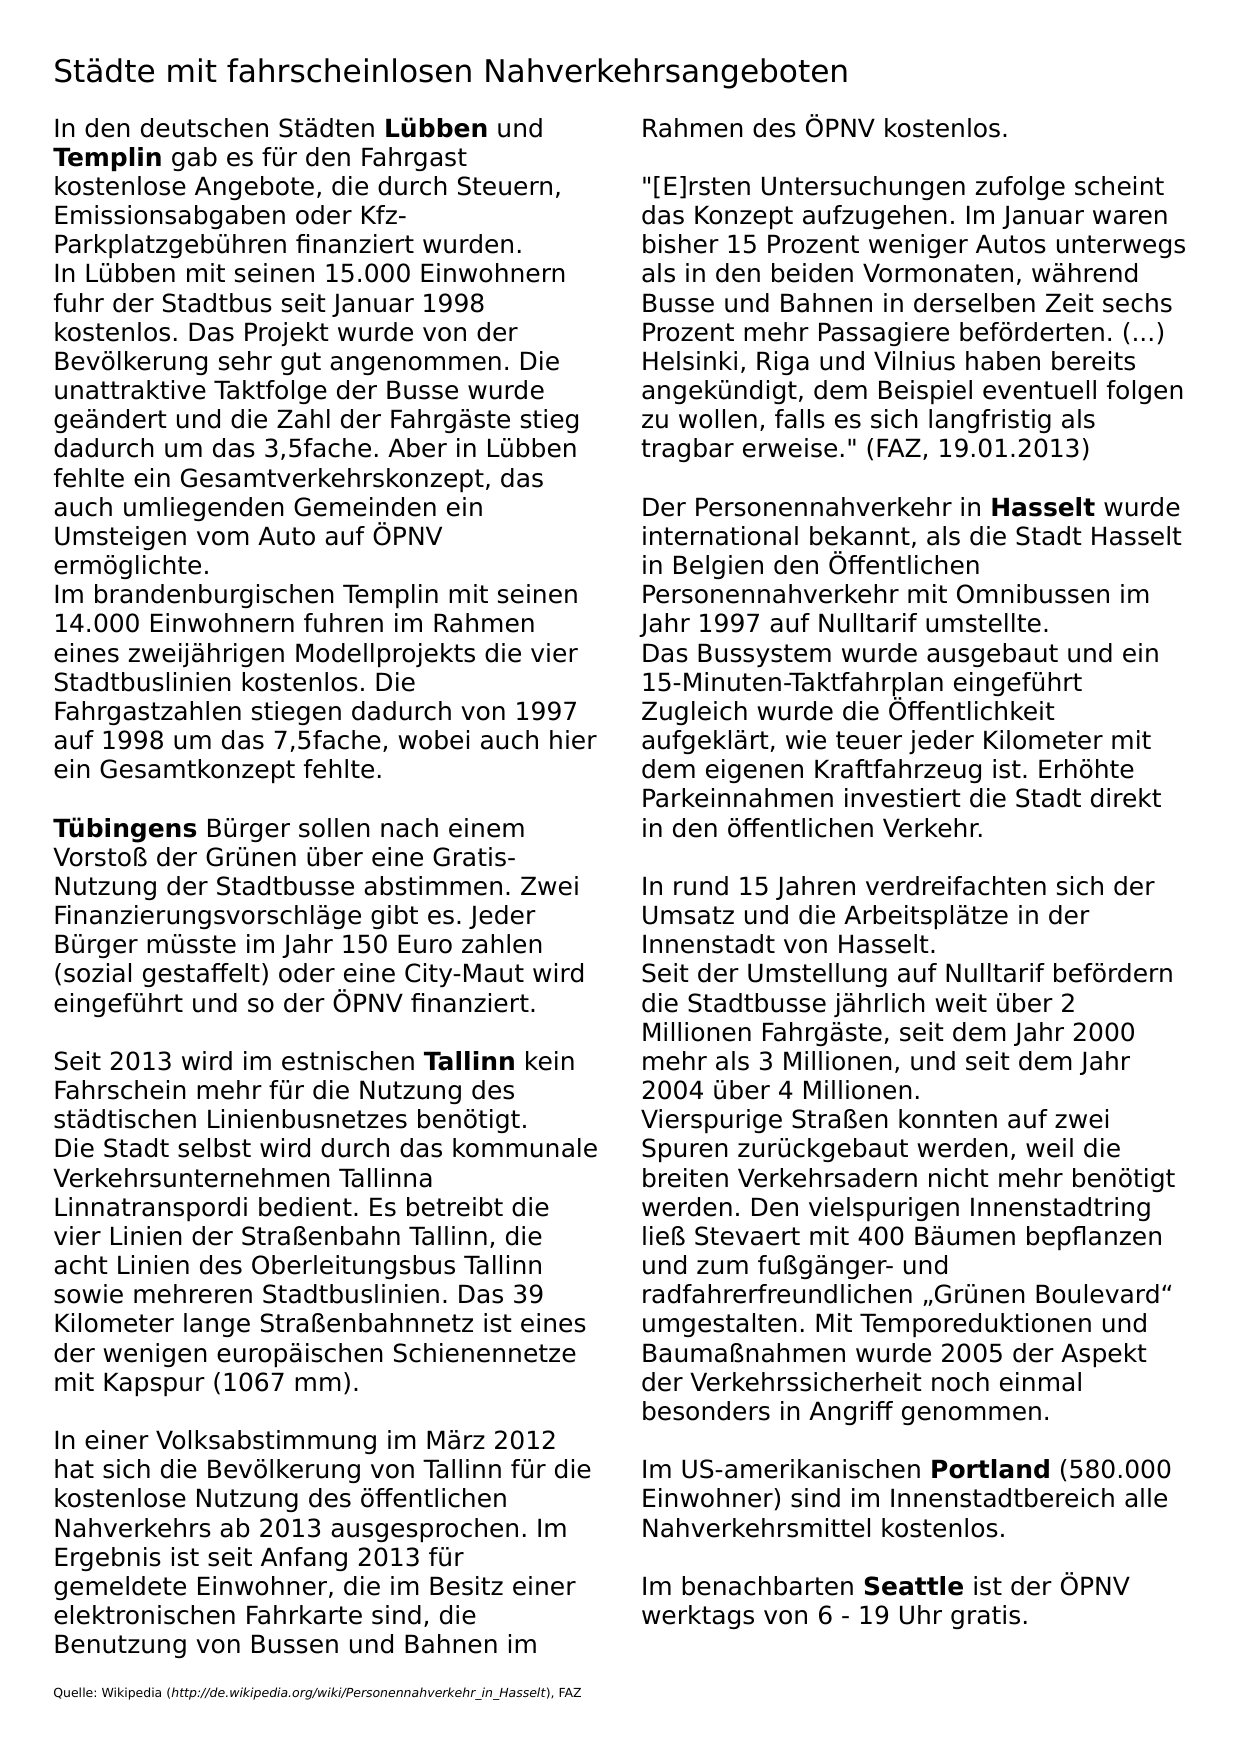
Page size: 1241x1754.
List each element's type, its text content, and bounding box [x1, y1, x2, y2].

text Vierspurige Straßen konnten auf zwei Spuren zurückgebaut werden, weil die breiten Verkehrsadern nicht mehr benötigt werden. Den vielspurigen Innenstadtring ließ Stevaert mit 400 Bäumen bepflanzen und zum fußgänger- und radfahrerfreundlichen „Grünen Boulevard“ umgestalten. Mit Temporeduktionen und Baumaßnahmen wurde 2005 der Aspekt der Verkehrssicherheit noch einmal besonders in Angriff genommen. [641, 1105, 1187, 1426]
text In Lübben mit seinen 15.000 Einwohnern fuhr der Stadtbus seit Januar 1998 kostenlos. Das Projekt wurde von der Bevölkerung sehr gut angenommen. Die unattraktive Taktfolge der Busse wurde geändert und die Zahl der Fahrgäste stieg dadurch um das 3,5fache. Aber in Lübben fehlte ein Gesamtverkehrskonzept, das auch umliegenden Gemeinden ein Umsteigen vom Auto auf ÖPNV ermöglichte. [53, 259, 599, 580]
text "[E]rsten Untersuchungen zufolge scheint das Konzept aufzugehen. Im Januar waren bisher 15 Prozent weniger Autos unterwegs als in den beiden Vormonaten, während Busse und Bahnen in derselben Zeit sechs Prozent mehr Passagiere beförderten. (...) [641, 172, 1187, 347]
text Städte mit fahrscheinlosen Nahverkehrsangeboten [53, 53, 1187, 89]
text In den deutschen Städten Lübben und Templin gab es für den Fahrgast kostenlose Angebote, die durch Steuern, Emissionsabgaben oder Kfz-Parkplatzgebühren finanziert wurden. [53, 114, 599, 259]
text Im US-amerikanischen Portland (580.000 Einwohner) sind im Innenstadtbereich alle Nahverkehrsmittel kostenlos. [641, 1455, 1187, 1543]
text Seit 2013 wird im estnischen Tallinn kein Fahrschein mehr für die Nutzung des städtischen Linienbusnetzes benötigt. [53, 1047, 599, 1134]
text Im benachbarten Seattle ist der ÖPNV werktags von 6 - 19 Uhr gratis. [641, 1572, 1187, 1630]
text Rahmen des ÖPNV kostenlos. [641, 114, 1187, 143]
text Helsinki, Riga und Vilnius haben bereits angekündigt, dem Beispiel eventuell folgen zu wollen, falls es sich langfristig als tragbar erweise." (FAZ, 19.01.2013) [641, 347, 1187, 464]
text Der Personennahverkehr in Hasselt wurde international bekannt, als die Stadt Hasselt in Belgien den Öffentlichen Personennahverkehr mit Omnibussen im Jahr 1997 auf Nulltarif umstellte. [641, 493, 1187, 639]
text In rund 15 Jahren verdreifachten sich der Umsatz und die Arbeitsplätze in der Innenstadt von Hasselt. [641, 872, 1187, 959]
text Tübingens Bürger sollen nach einem Vorstoß der Grünen über eine Gratis-Nutzung der Stadtbusse abstimmen. Zwei Finanzierungsvorschläge gibt es. Jeder Bürger müsste im Jahr 150 Euro zahlen (sozial gestaffelt) oder eine City-Maut wird eingeführt und so der ÖPNV finanziert. [53, 814, 599, 1018]
text Seit der Umstellung auf Nulltarif befördern die Stadtbusse jährlich weit über 2 Millionen Fahrgäste, seit dem Jahr 2000 mehr als 3 Millionen, und seit dem Jahr 2004 über 4 Millionen. [641, 959, 1187, 1105]
text In einer Volksabstimmung im März 2012 hat sich die Bevölkerung von Tallinn für die kostenlose Nutzung des öffentlichen Nahverkehrs ab 2013 ausgesprochen. Im Ergebnis ist seit Anfang 2013 für gemeldete Einwohner, die im Besitz einer elektronischen Fahrkarte sind, die Benutzung von Bussen und Bahnen im [53, 1426, 599, 1659]
text Die Stadt selbst wird durch das kommunale Verkehrsunternehmen Tallinna Linnatranspordi bedient. Es betreibt die vier Linien der Straßenbahn Tallinn, die acht Linien des Oberleitungsbus Tallinn sowie mehreren Stadtbuslinien. Das 39 Kilometer lange Straßenbahnnetz ist eines der wenigen europäischen Schienennetze mit Kapspur (1067 mm). [53, 1134, 599, 1397]
text Im brandenburgischen Templin mit seinen 14.000 Einwohnern fuhren im Rahmen eines zweijährigen Modellprojekts die vier Stadtbuslinien kostenlos. Die Fahrgastzahlen stiegen dadurch von 1997 auf 1998 um das 7,5fache, wobei auch hier ein Gesamtkonzept fehlte. [53, 580, 599, 784]
text Quelle: Wikipedia (http://de.wikipedia.org/wiki/Personennahverkehr_in_Hasselt), FAZ [53, 1686, 1187, 1701]
text Das Bussystem wurde ausgebaut und ein 15-Minuten-Taktfahrplan eingeführt Zugleich wurde die Öffentlichkeit aufgeklärt, wie teuer jeder Kilometer mit dem eigenen Kraftfahrzeug ist. Erhöhte Parkeinnahmen investiert die Stadt direkt in den öffentlichen Verkehr. [641, 639, 1187, 843]
